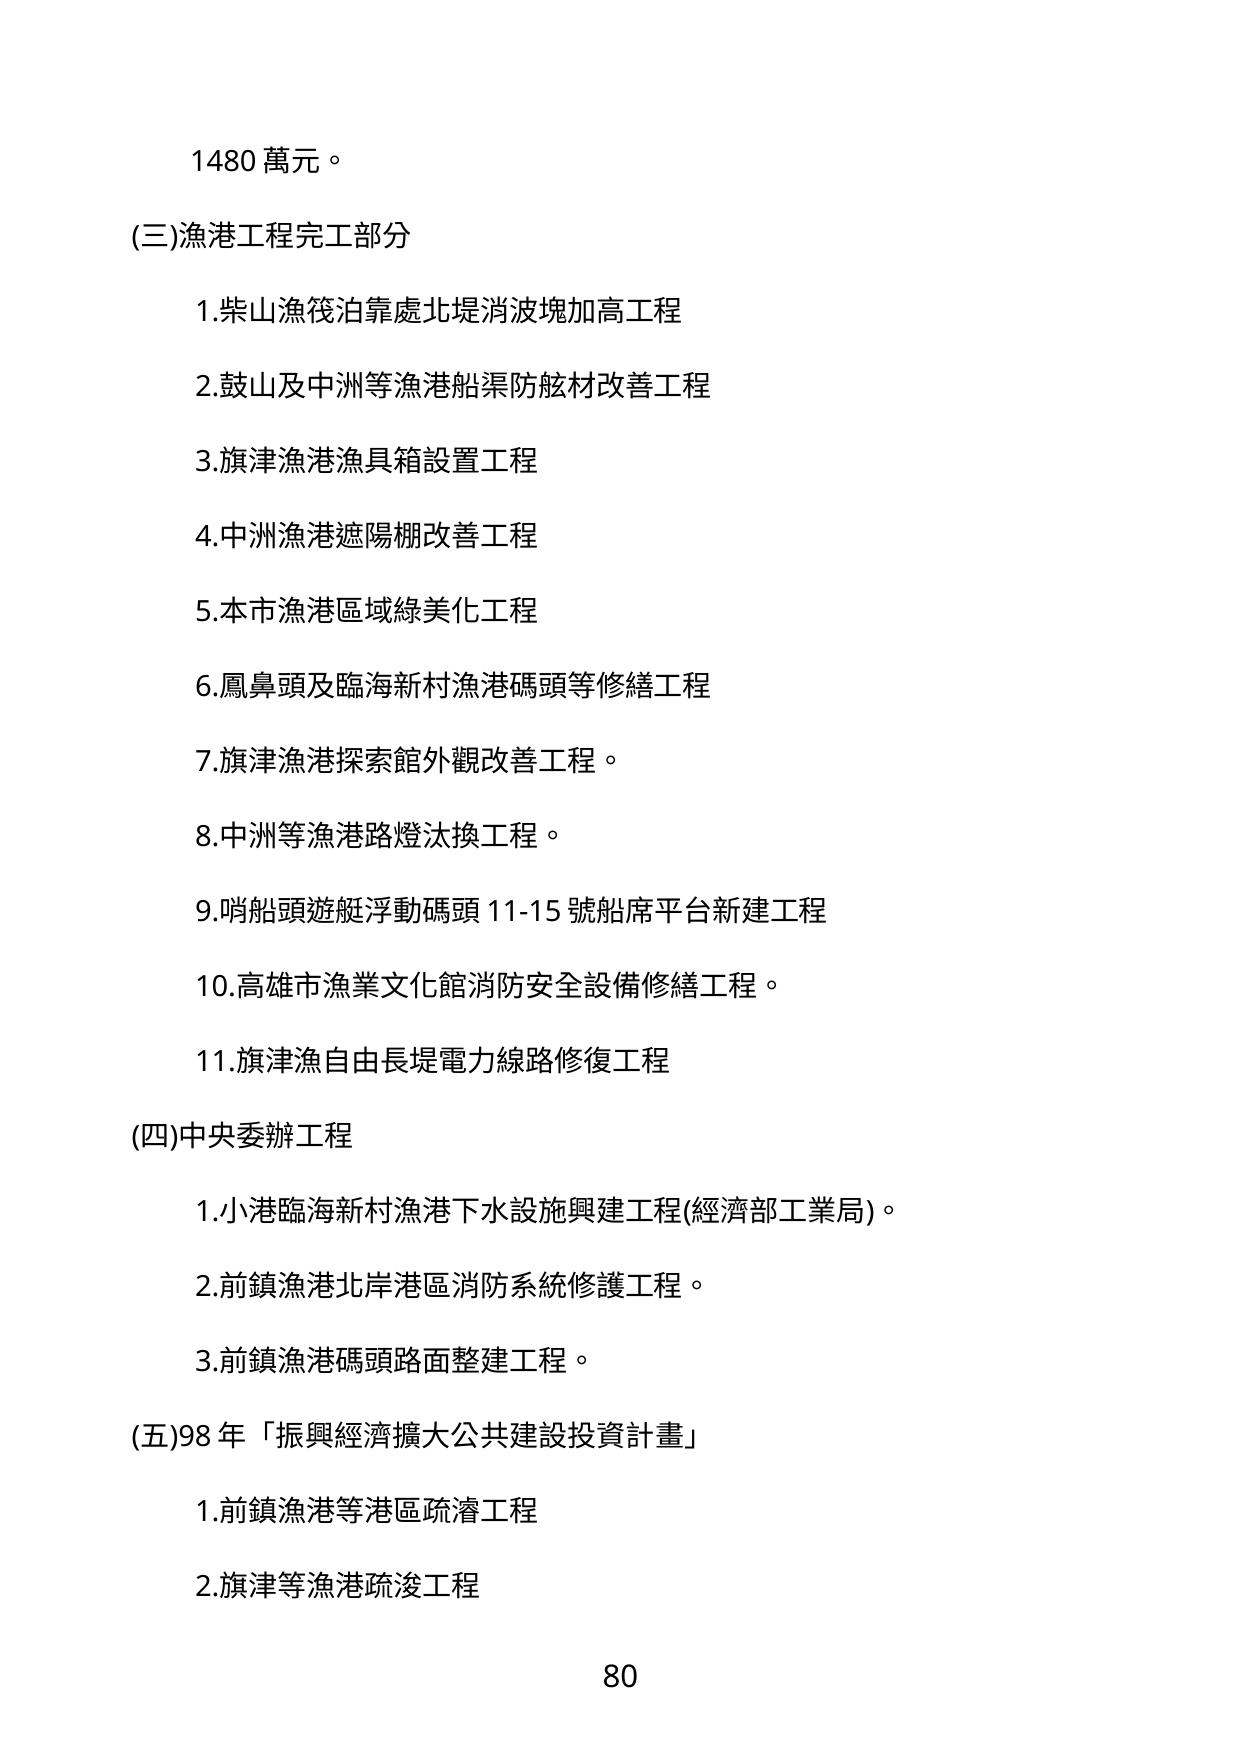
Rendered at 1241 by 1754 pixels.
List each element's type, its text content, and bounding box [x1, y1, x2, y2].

text 3.前鎮漁港碼頭路面整建工程。 [195, 1321, 1134, 1396]
text (三)漁港工程完工部分 [131, 196, 1134, 271]
text 4.中洲漁港遮陽棚改善工程 [195, 496, 1134, 571]
text (五)98年「振興經濟擴大公共建設投資計畫」 [131, 1396, 1134, 1471]
text 9.哨船頭遊艇浮動碼頭11-15號船席平台新建工程 [195, 871, 1134, 946]
text 7.旗津漁港探索館外觀改善工程。 [195, 721, 1134, 796]
text 10.高雄市漁業文化館消防安全設備修繕工程。 [195, 946, 1134, 1021]
text 6.鳳鼻頭及臨海新村漁港碼頭等修繕工程 [195, 646, 1134, 721]
text 2.前鎮漁港北岸港區消防系統修護工程。 [195, 1246, 1134, 1321]
text 8.中洲等漁港路燈汰換工程。 [195, 796, 1134, 871]
text (四)中央委辦工程 [131, 1096, 1134, 1171]
text 5.本市漁港區域綠美化工程 [195, 571, 1134, 646]
text 1.柴山漁筏泊靠處北堤消波塊加高工程 [195, 271, 1134, 346]
text 11.旗津漁自由長堤電力線路修復工程 [195, 1021, 1134, 1096]
text 2.旗津等漁港疏浚工程 [195, 1546, 1134, 1621]
text 3.旗津漁港漁具箱設置工程 [195, 421, 1134, 496]
text 1.小港臨海新村漁港下水設施興建工程(經濟部工業局)。 [195, 1171, 1134, 1246]
text 1480萬元。 [131, 121, 1134, 196]
text 1.前鎮漁港等港區疏濬工程 [195, 1471, 1134, 1546]
text 2.鼓山及中洲等漁港船渠防舷材改善工程 [195, 346, 1134, 421]
